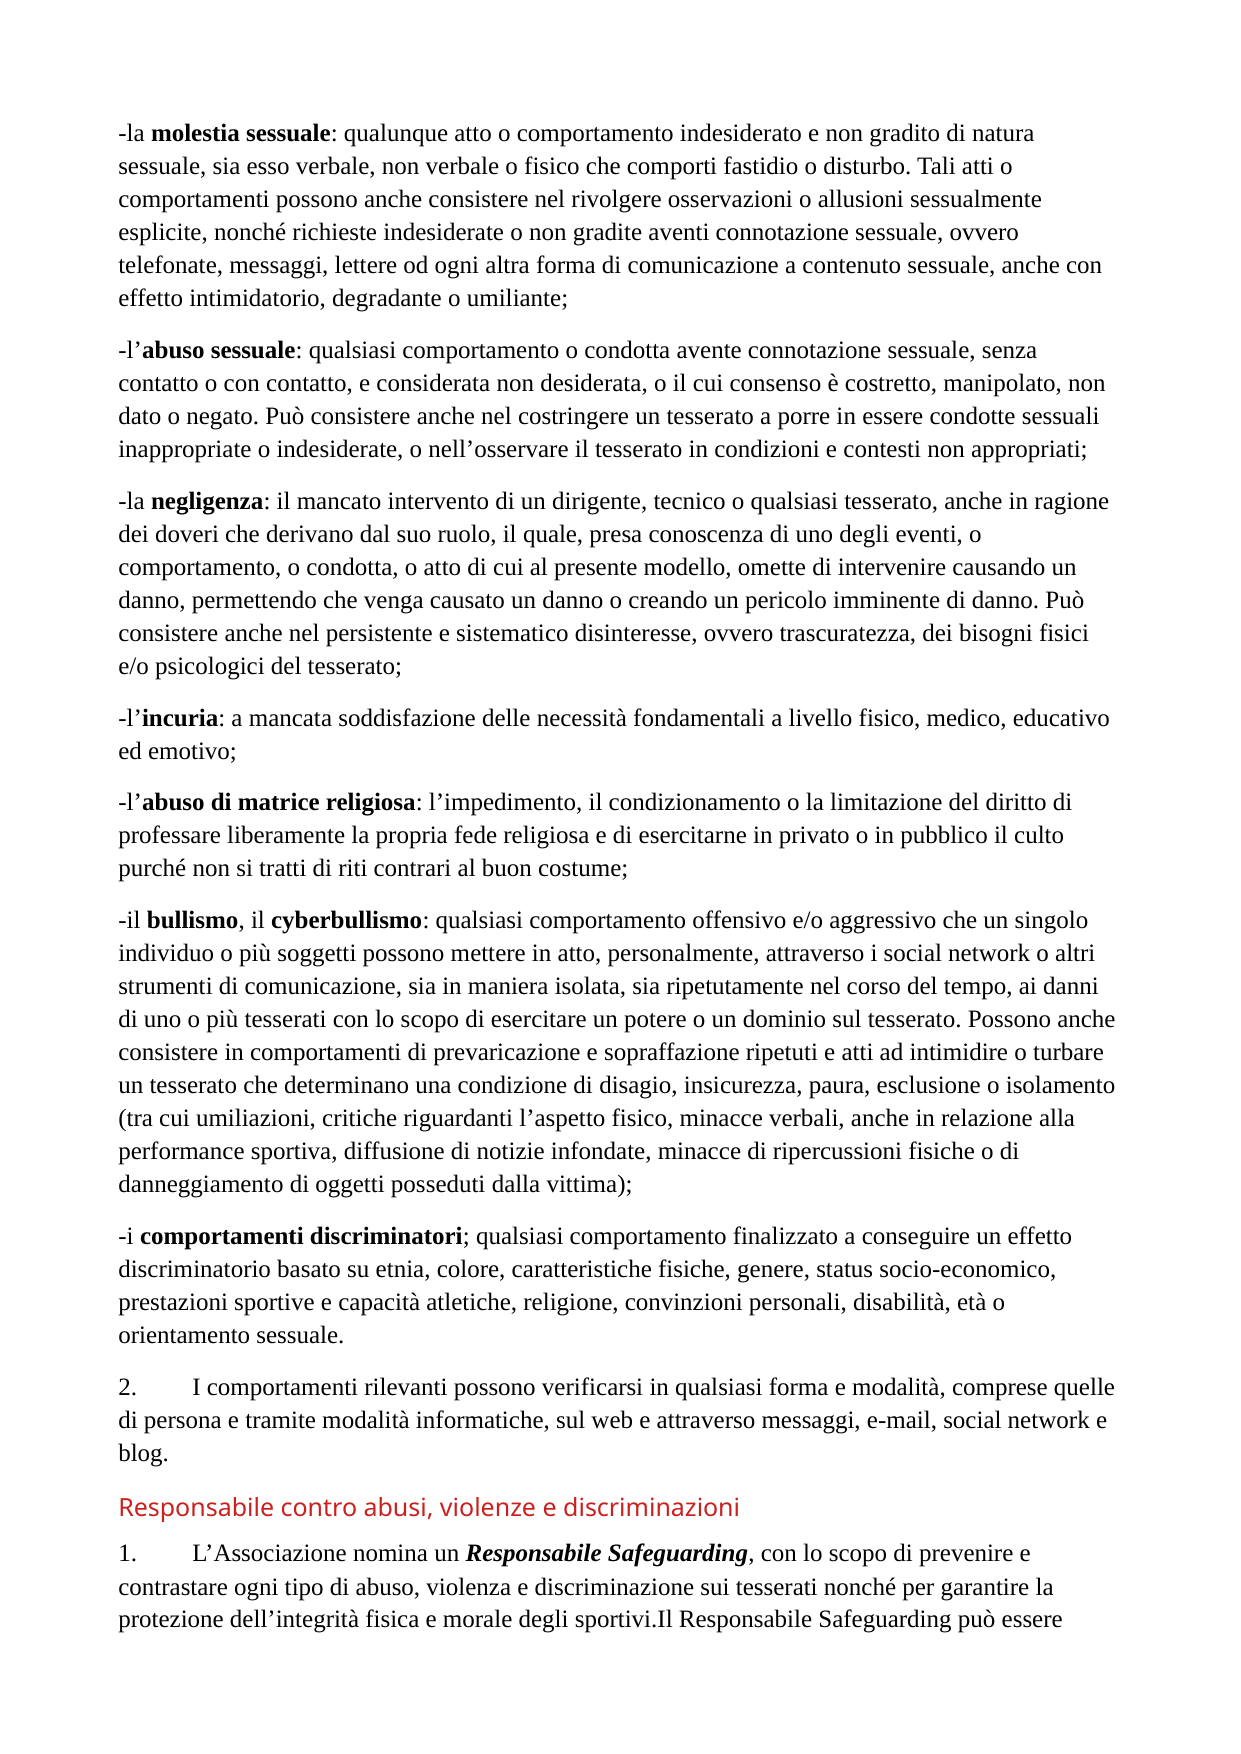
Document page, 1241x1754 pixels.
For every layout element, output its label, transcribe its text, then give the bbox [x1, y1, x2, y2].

text -l’incuria: a mancata soddisfazione delle necessità fondamentali a livello fisico, medico, educativo ed emotivo; [118, 703, 1122, 764]
list I comportamenti rilevanti possono verificarsi in qualsiasi forma e modalità, comprese quelle di persona e tramite modalità informatiche, sul web e attraverso messaggi, e-mail, social network e blog. [118, 1372, 1122, 1467]
text -i comportamenti discriminatori; qualsiasi comportamento finalizzato a conseguire un effetto discriminatorio basato su etnia, colore, caratteristiche fisiche, genere, status socio-economico, prestazioni sportive e capacità atletiche, religione, convinzioni personali, disabilità, età o orientamento sessuale. [118, 1221, 1122, 1349]
text -la molestia sessuale: qualunque atto o comportamento indesiderato e non gradito di natura sessuale, sia esso verbale, non verbale o fisico che comporti fastidio o disturbo. Tali atti o comportamenti possono anche consistere nel rivolgere osservazioni o allusioni sessualmente esplicite, nonché richieste indesiderate o non gradite aventi connotazione sessuale, ovvero telefonate, messaggi, lettere od ogni altra forma di comunicazione a contenuto sessuale, anche con effetto intimidatorio, degradante o umiliante; [118, 118, 1122, 312]
text -la negligenza: il mancato intervento di un dirigente, tecnico o qualsiasi tesserato, anche in ragione dei doveri che derivano dal suo ruolo, il quale, presa conoscenza di uno degli eventi, o comportamento, o condotta, o atto di cui al presente modello, omette di intervenire causando un danno, permettendo che venga causato un danno o creando un pericolo imminente di danno. Può consistere anche nel persistente e sistematico disinteresse, ovvero trascuratezza, dei bisogni fisici e/o psicologici del tesserato; [118, 486, 1122, 680]
text -l’abuso sessuale: qualsiasi comportamento o condotta avente connotazione sessuale, senza contatto o con contatto, e considerata non desiderata, o il cui consenso è costretto, manipolato, non dato o negato. Può consistere anche nel costringere un tesserato a porre in essere condotte sessuali inappropriate o indesiderate, o nell’osservare il tesserato in condizioni e contesti non appropriati; [118, 335, 1122, 463]
text -il bullismo, il cyberbullismo: qualsiasi comportamento offensivo e/o aggressivo che un singolo individuo o più soggetti possono mettere in atto, personalmente, attraverso i social network o altri strumenti di comunicazione, sia in maniera isolata, sia ripetutamente nel corso del tempo, ai danni di uno o più tesserati con lo scopo di esercitare un potere o un dominio sul tesserato. Possono anche consistere in comportamenti di prevaricazione e sopraffazione ripetuti e atti ad intimidire o turbare un tesserato che determinano una condizione di disagio, insicurezza, paura, esclusione o isolamento (tra cui umiliazioni, critiche riguardanti l’aspetto fisico, minacce verbali, anche in relazione alla performance sportiva, diffusione di notizie infondate, minacce di ripercussioni fisiche o di danneggiamento di oggetti posseduti dalla vittima); [118, 905, 1122, 1198]
text -l’abuso di matrice religiosa: l’impedimento, il condizionamento o la limitazione del diritto di professare liberamente la propria fede religiosa e di esercitarne in privato o in pubblico il culto purché non si tratti di riti contrari al buon costume; [118, 787, 1122, 882]
list L’Associazione nomina un Responsabile Safeguarding, con lo scopo di prevenire e contrastare ogni tipo di abuso, violenza e discriminazione sui tesserati nonché per garantire la protezione dell’integrità fisica e morale degli sportivi.Il Responsabile Safeguarding può essere [118, 1538, 1122, 1633]
subtitle Responsabile contro abusi, violenze e discriminazioni [118, 1490, 1122, 1524]
